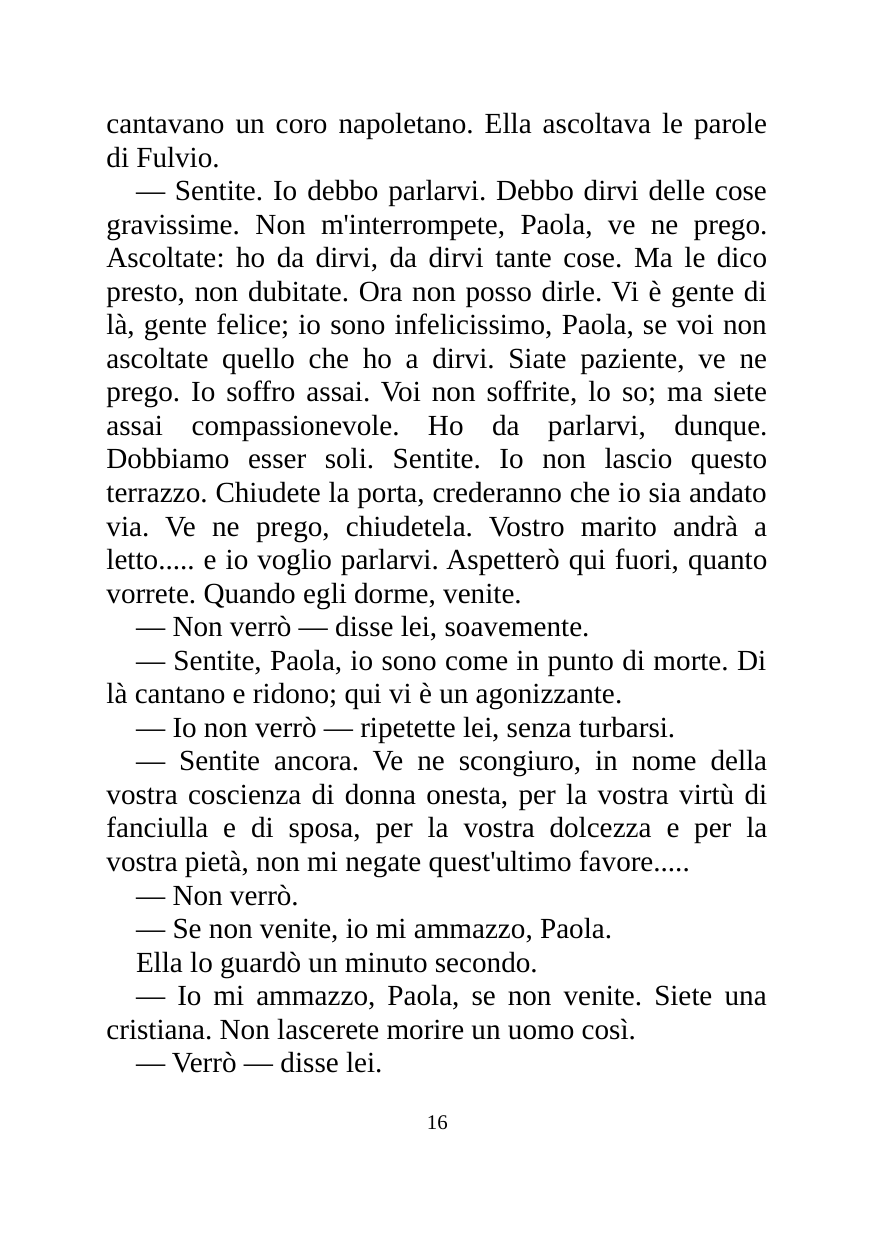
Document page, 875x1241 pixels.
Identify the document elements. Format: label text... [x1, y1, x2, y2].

text — Sentite ancora. Ve ne scongiuro, in nome della vostra coscienza di donna onesta, per la vostra virtù di fanciulla e di sposa, per la vostra dolcezza e per la vostra pietà, non mi negate quest'ultimo favore..... [106, 743, 768, 878]
text — Io non verrò — ripetette lei, senza turbarsi. [106, 710, 768, 743]
text — Sentite, Paola, io sono come in punto di morte. Di là cantano e ridono; qui vi è un agonizzante. [106, 643, 768, 710]
text — Non verrò. [106, 878, 768, 911]
text cantavano un coro napoletano. Ella ascoltava le parole di Fulvio. [106, 106, 768, 173]
text — Verrò — disse lei. [106, 1045, 768, 1079]
text Ella lo guardò un minuto secondo. [106, 945, 768, 978]
text — Se non venite, io mi ammazzo, Paola. [106, 911, 768, 945]
text — Non verrò — disse lei, soavemente. [106, 609, 768, 643]
text — Io mi ammazzo, Paola, se non venite. Siete una cristiana. Non lascerete morire un uomo così. [106, 978, 768, 1045]
text — Sentite. Io debbo parlarvi. Debbo dirvi delle cose gravissime. Non m'interrompete, Paola, ve ne prego. Ascoltate: ho da dirvi, da dirvi tante cose. Ma le dico presto, non dubitate. Ora non posso dirle. Vi è gente di là, gente felice; io sono infelicissimo, Paola, se voi non ascoltate quello che ho a dirvi. Siate paziente, ve ne prego. Io soffro assai. Voi non soffrite, lo so; ma siete assai compassionevole. Ho da parlarvi, dunque. Dobbiamo esser soli. Sentite. Io non lascio questo terrazzo. Chiudete la porta, crederanno che io sia andato via. Ve ne prego, chiudetela. Vostro marito andrà a letto..... e io voglio parlarvi. Aspetterò qui fuori, quanto vorrete. Quando egli dorme, venite. [106, 173, 768, 609]
